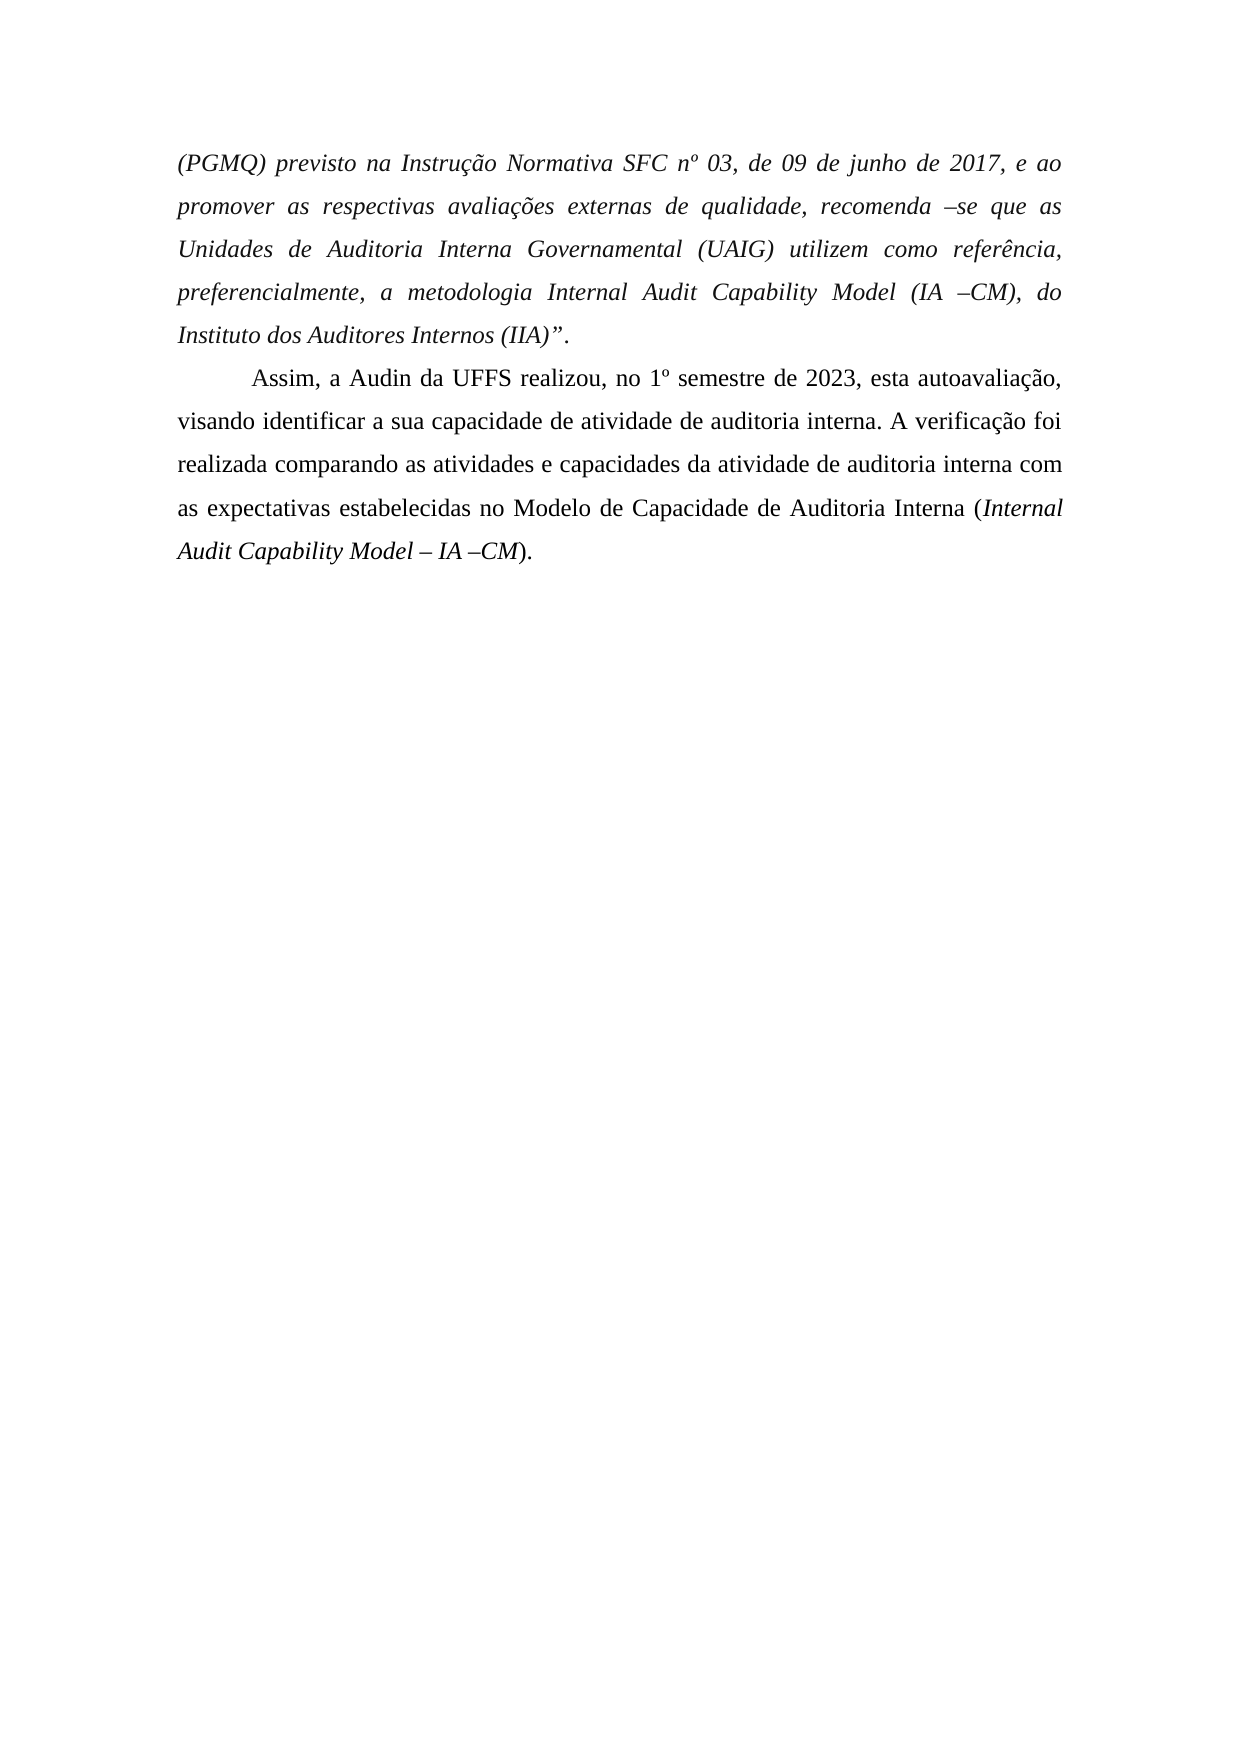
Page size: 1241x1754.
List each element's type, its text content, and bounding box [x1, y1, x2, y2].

text Assim, a Audin da UFFS realizou, no 1º semestre de 2023, esta autoavaliação, visando identificar a sua capacidade de atividade de auditoria interna. A verificação foi realizada comparando as atividades e capacidades da atividade de auditoria interna com as expectativas estabelecidas no Modelo de Capacidade de Auditoria Interna (Internal Audit Capability Model – IA –CM). [177, 363, 1063, 564]
text (PGMQ) previsto na Instrução Normativa SFC nº 03, de 09 de junho de 2017, e ao promover as respectivas avaliações externas de qualidade, recomenda –se que as Unidades de Auditoria Interna Governamental (UAIG) utilizem como referência, preferencialmente, a metodologia Internal Audit Capability Model (IA –CM), do Instituto dos Auditores Internos (IIA)”. [177, 148, 1063, 349]
